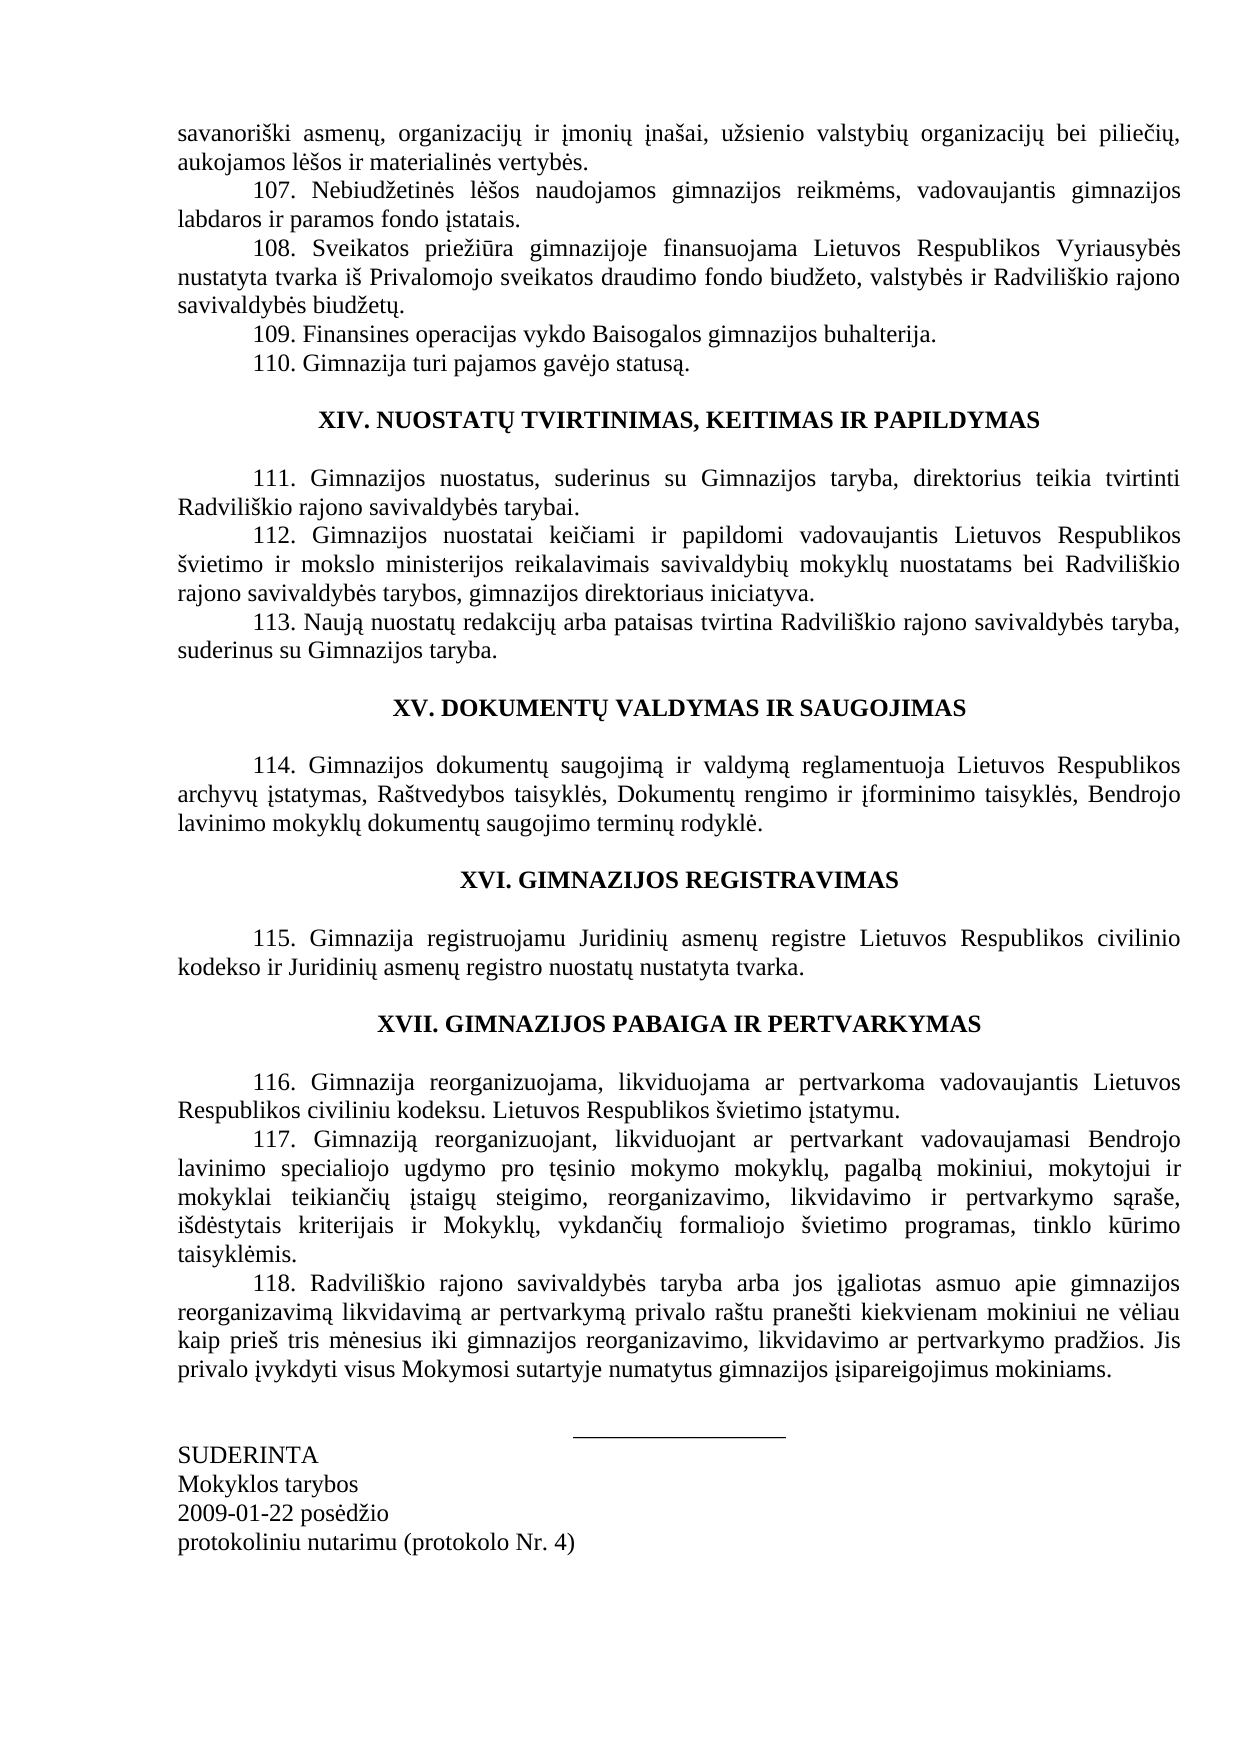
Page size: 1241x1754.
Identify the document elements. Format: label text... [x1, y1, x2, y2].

text 112. Gimnazijos nuostatai keičiami ir papildomi vadovaujantis Lietuvos Respublikos švietimo ir mokslo ministerijos reikalavimais savivaldybių mokyklų nuostatams bei Radviliškio rajono savivaldybės tarybos, gimnazijos direktoriaus iniciatyva. [177, 521, 1181, 607]
text _________________ [177, 1412, 1181, 1441]
text 109. Finansines operacijas vykdo Baisogalos gimnazijos buhalterija. [177, 319, 1181, 348]
text 118. Radviliškio rajono savivaldybės taryba arba jos įgaliotas asmuo apie gimnazijos reorganizavimą likvidavimą ar pertvarkymą privalo raštu pranešti kiekvienam mokiniui ne vėliau kaip prieš tris mėnesius iki gimnazijos reorganizavimo, likvidavimo ar pertvarkymo pradžios. Jis privalo įvykdyti visus Mokymosi sutartyje numatytus gimnazijos įsipareigojimus mokiniams. [177, 1268, 1181, 1383]
text XVI. GIMNAZIJOS REGISTRAVIMAS [177, 866, 1181, 894]
text 113. Naują nuostatų redakcijų arba pataisas tvirtina Radviliškio rajono savivaldybės taryba, suderinus su Gimnazijos taryba. [177, 607, 1181, 664]
text XV. DOKUMENTŲ VALDYMAS IR SAUGOJIMAS [177, 693, 1181, 722]
text savanoriški asmenų, organizacijų ir įmonių įnašai, užsienio valstybių organizacijų bei piliečių, aukojamos lėšos ir materialinės vertybės. [177, 118, 1181, 176]
text 110. Gimnazija turi pajamos gavėjo statusą. [177, 348, 1181, 377]
text 114. Gimnazijos dokumentų saugojimą ir valdymą reglamentuoja Lietuvos Respublikos archyvų įstatymas, Raštvedybos taisyklės, Dokumentų rengimo ir įforminimo taisyklės, Bendrojo lavinimo mokyklų dokumentų saugojimo terminų rodyklė. [177, 751, 1181, 837]
text 107. Nebiudžetinės lėšos naudojamos gimnazijos reikmėms, vadovaujantis gimnazijos labdaros ir paramos fondo įstatais. [177, 176, 1181, 233]
text SUDERINTA [177, 1441, 1181, 1469]
text 108. Sveikatos priežiūra gimnazijoje finansuojama Lietuvos Respublikos Vyriausybės nustatyta tvarka iš Privalomojo sveikatos draudimo fondo biudžeto, valstybės ir Radviliškio rajono savivaldybės biudžetų. [177, 233, 1181, 319]
text 117. Gimnaziją reorganizuojant, likviduojant ar pertvarkant vadovaujamasi Bendrojo lavinimo specialiojo ugdymo pro tęsinio mokymo mokyklų, pagalbą mokiniui, mokytojui ir mokyklai teikiančių įstaigų steigimo, reorganizavimo, likvidavimo ir pertvarkymo sąraše, išdėstytais kriterijais ir Mokyklų, vykdančių formaliojo švietimo programas, tinklo kūrimo taisyklėmis. [177, 1124, 1181, 1268]
text 111. Gimnazijos nuostatus, suderinus su Gimnazijos taryba, direktorius teikia tvirtinti Radviliškio rajono savivaldybės tarybai. [177, 463, 1181, 521]
text 116. Gimnazija reorganizuojama, likviduojama ar pertvarkoma vadovaujantis Lietuvos Respublikos civiliniu kodeksu. Lietuvos Respublikos švietimo įstatymu. [177, 1067, 1181, 1124]
text Mokyklos tarybos [177, 1469, 1181, 1498]
text 115. Gimnazija registruojamu Juridinių asmenų registre Lietuvos Respublikos civilinio kodekso ir Juridinių asmenų registro nuostatų nustatyta tvarka. [177, 923, 1181, 981]
text XVII. GIMNAZIJOS PABAIGA IR PERTVARKYMAS [177, 1009, 1181, 1038]
text protokoliniu nutarimu (protokolo Nr. 4) [177, 1527, 1181, 1556]
text 2009-01-22 posėdžio [177, 1498, 1181, 1527]
text XIV. NUOSTATŲ TVIRTINIMAS, KEITIMAS IR PAPILDYMAS [177, 406, 1181, 434]
